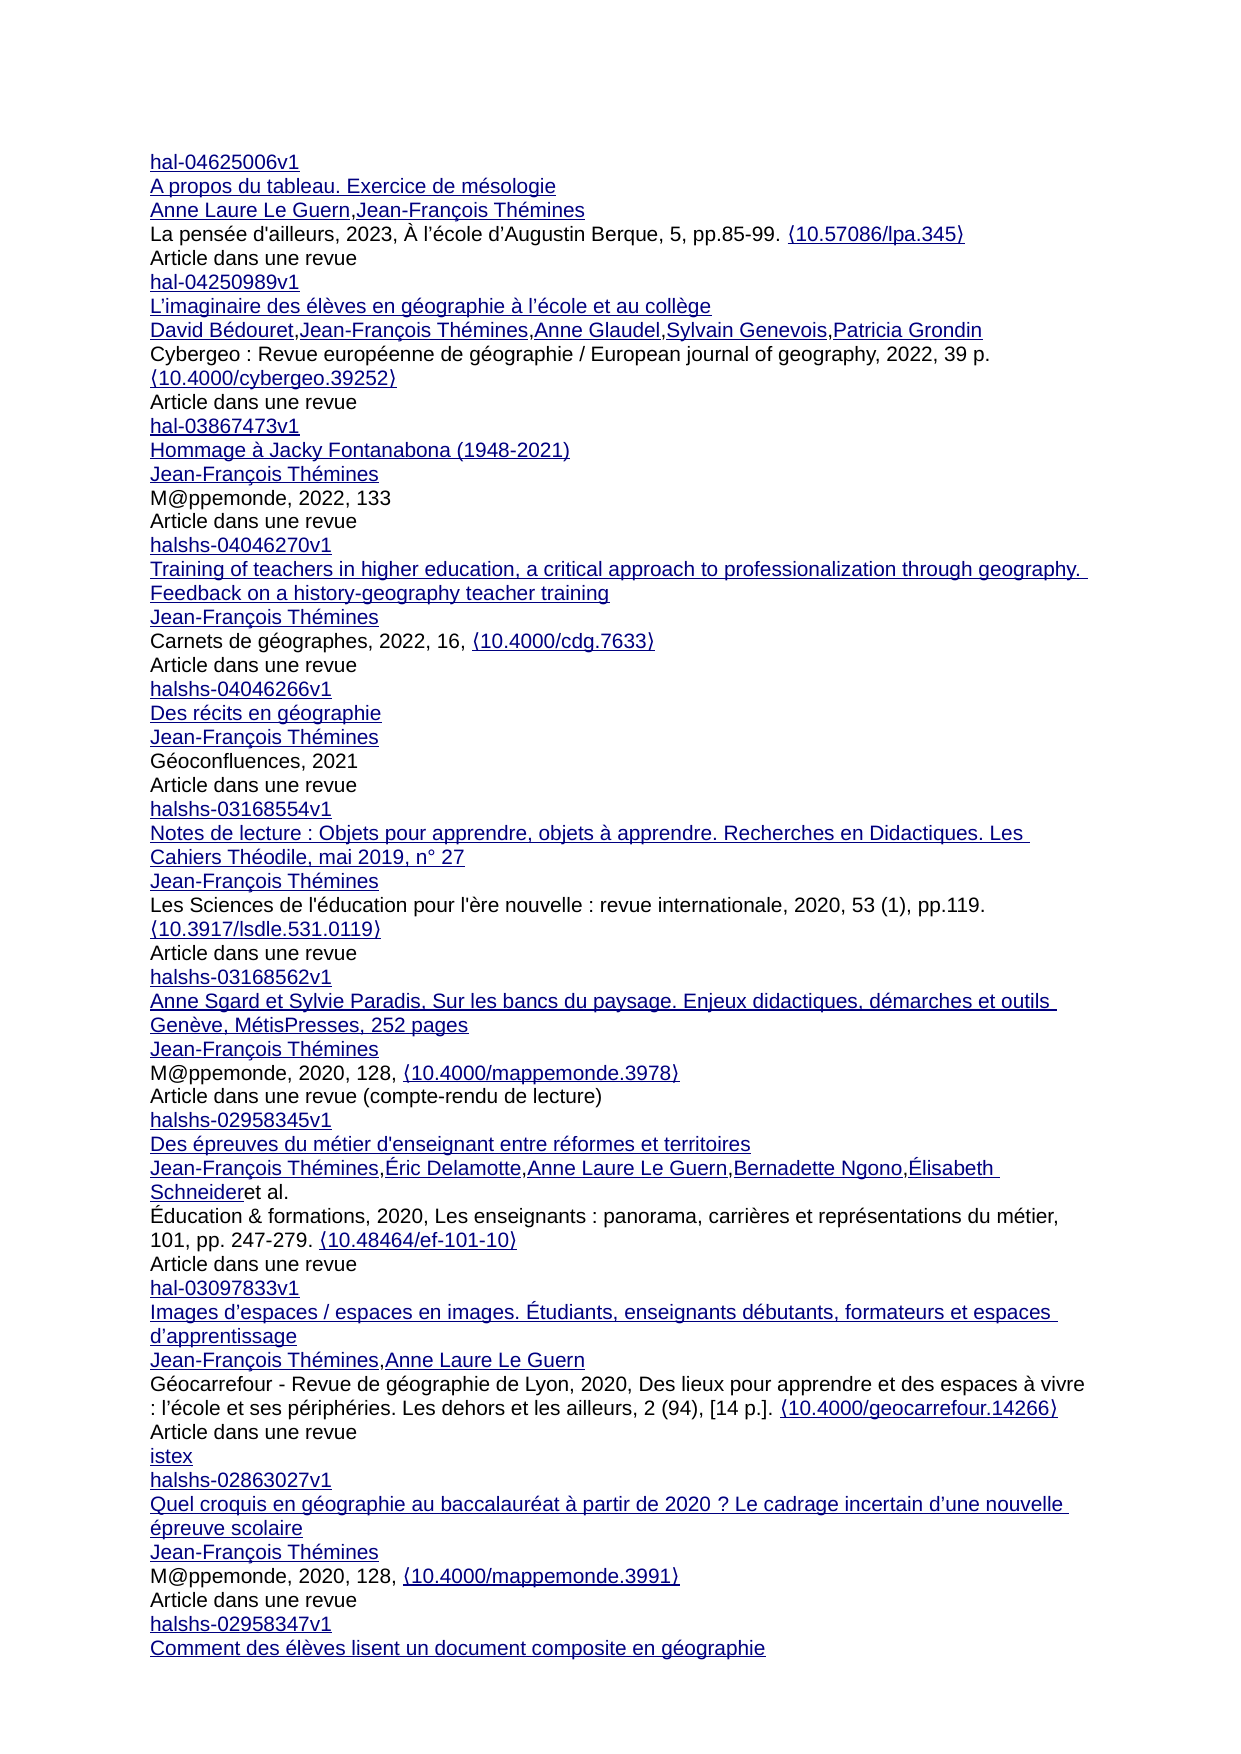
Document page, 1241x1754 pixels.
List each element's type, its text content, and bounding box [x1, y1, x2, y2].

table_cell Des épreuves du métier d'enseignant entre réformes et territoires Jean-François Thémines,Éric Delamotte,Anne Laure Le Guern,Bernadette Ngono,Élisabeth Schneideret al. Éducation & formations, 2020, Les enseignants : panorama, carrières et représentations du métier, 101, pp. 247-279. ⟨10.48464/ef-101-10⟩ Article dans une revue hal-03097833v1 [150, 1132, 1090, 1300]
table_cell Des récits en géographie Jean-François Thémines Géoconfluences, 2021 Article dans une revue halshs-03168554v1 [150, 701, 1090, 821]
table_cell Anne Sgard et Sylvie Paradis, Sur les bancs du paysage. Enjeux didactiques, démarches et outils Genève, MétisPresses, 252 pages Jean-François Thémines M@ppemonde, 2020, 128, ⟨10.4000/mappemonde.3978⟩ Article dans une revue (compte-rendu de lecture) halshs-02958345v1 [150, 989, 1090, 1132]
table_cell Training of teachers in higher education, a critical approach to professionalization through geography. Feedback on a history-geography teacher training Jean-François Thémines Carnets de géographes, 2022, 16, ⟨10.4000/cdg.7633⟩ Article dans une revue halshs-04046266v1 [150, 557, 1090, 701]
table_cell Notes de lecture : Objets pour apprendre, objets à apprendre. Recherches en Didactiques. Les Cahiers Théodile, mai 2019, n° 27 Jean-François Thémines Les Sciences de l'éducation pour l'ère nouvelle : revue internationale, 2020, 53 (1), pp.119. ⟨10.3917/lsdle.531.0119⟩ Article dans une revue halshs-03168562v1 [150, 821, 1090, 988]
table_cell Hommage à Jacky Fontanabona (1948-2021) Jean-François Thémines M@ppemonde, 2022, 133 Article dans une revue halshs-04046270v1 [150, 438, 1090, 557]
table_cell Quel croquis en géographie au baccalauréat à partir de 2020 ? Le cadrage incertain d’une nouvelle épreuve scolaire Jean-François Thémines M@ppemonde, 2020, 128, ⟨10.4000/mappemonde.3991⟩ Article dans une revue halshs-02958347v1 [150, 1492, 1090, 1635]
table_cell Images d’espaces / espaces en images. Étudiants, enseignants débutants, formateurs et espaces d’apprentissage Jean-François Thémines,Anne Laure Le Guern Géocarrefour - Revue de géographie de Lyon, 2020, Des lieux pour apprendre et des espaces à vivre : l’école et ses périphéries. Les dehors et les ailleurs, 2 (94), [14 p.]. ⟨10.4000/geocarrefour.14266⟩ Article dans une revue istex halshs-02863027v1 [150, 1300, 1090, 1492]
table_cell hal-04625006v1 [150, 150, 1090, 174]
table_cell A propos du tableau. Exercice de mésologie Anne Laure Le Guern,Jean-François Thémines La pensée d'ailleurs, 2023, À l’école d’Augustin Berque, 5, pp.85-99. ⟨10.57086/lpa.345⟩ Article dans une revue hal-04250989v1 [150, 174, 1090, 294]
table_cell L’imaginaire des élèves en géographie à l’école et au collège David Bédouret,Jean-François Thémines,Anne Glaudel,Sylvain Genevois,Patricia Grondin Cybergeo : Revue européenne de géographie / European journal of geography, 2022, 39 p. ⟨10.4000/cybergeo.39252⟩ Article dans une revue hal-03867473v1 [150, 294, 1090, 437]
table_cell Comment des élèves lisent un document composite en géographie [150, 1635, 1090, 1659]
